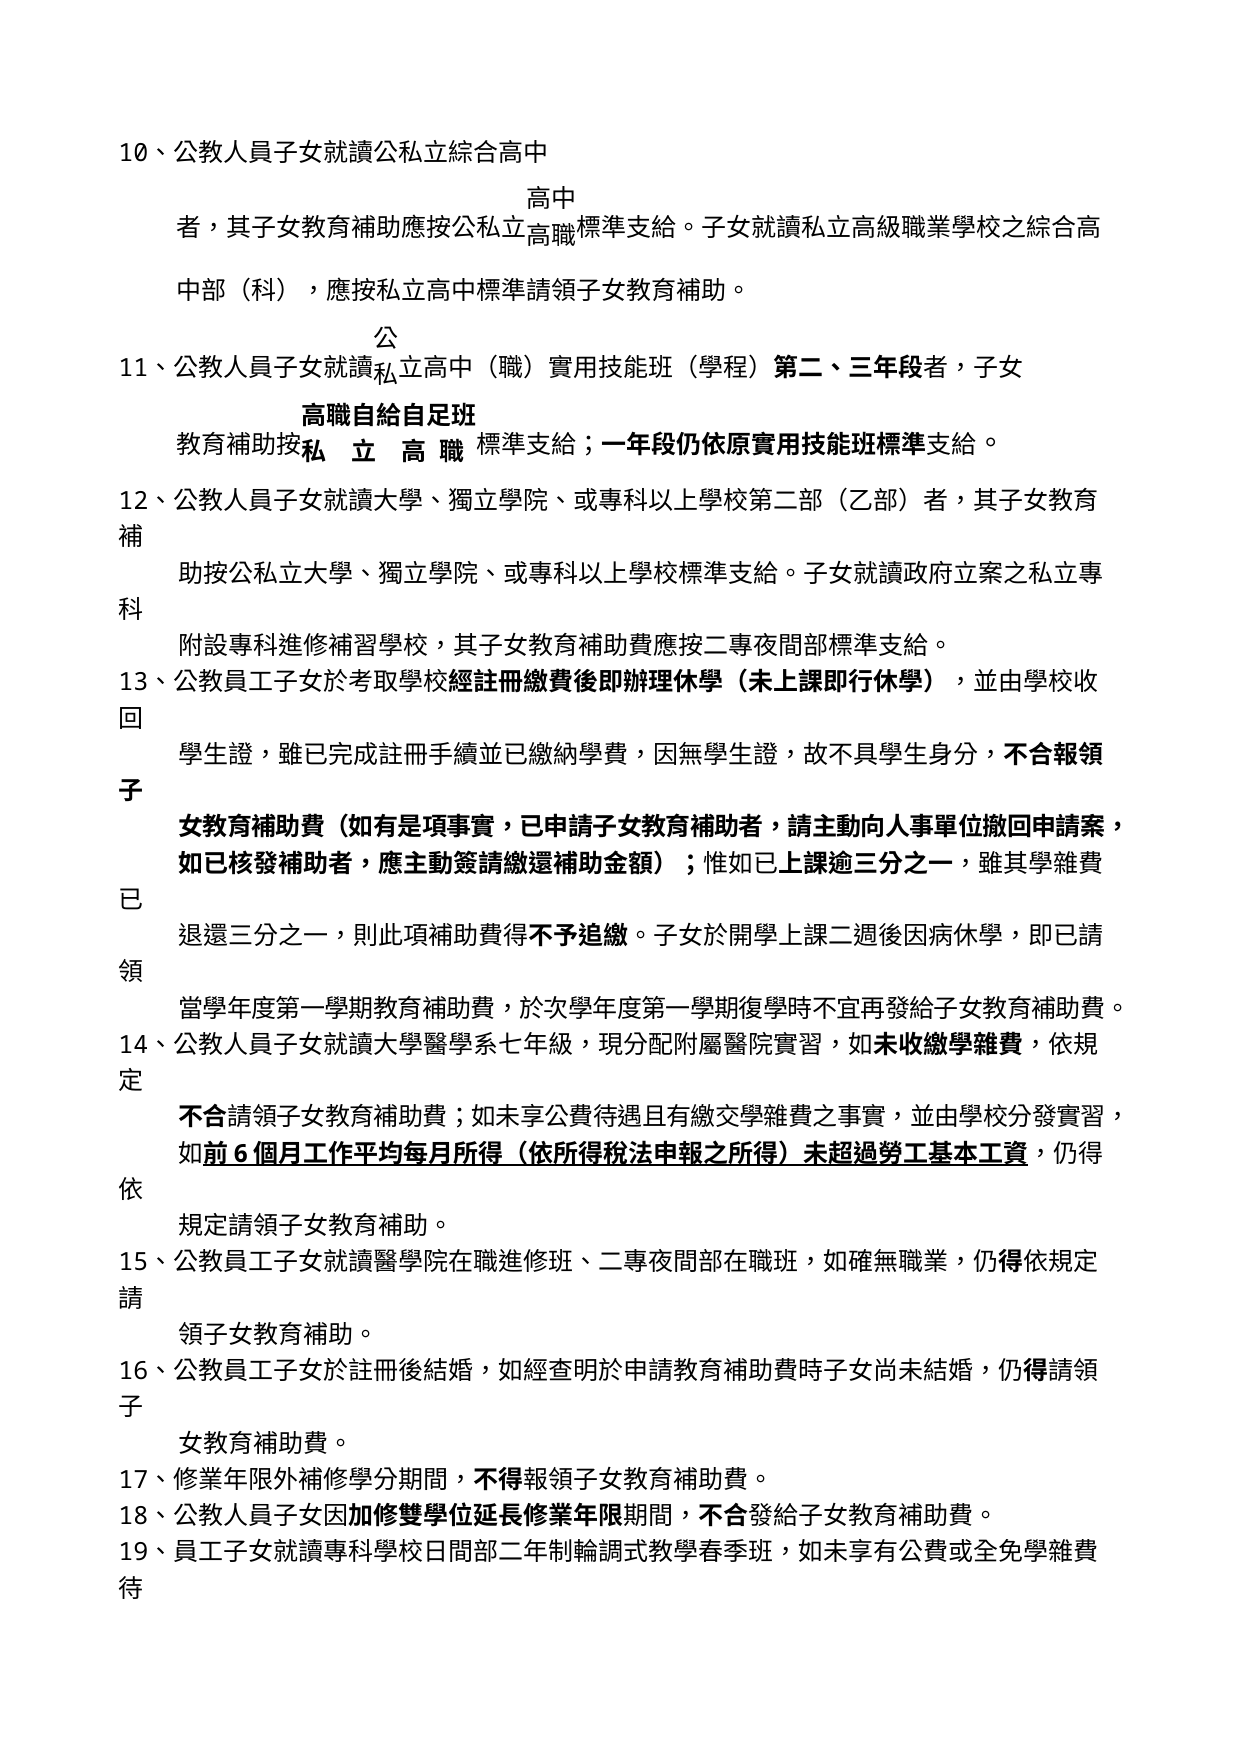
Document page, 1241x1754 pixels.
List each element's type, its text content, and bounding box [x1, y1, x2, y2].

text 者，其子女教育補助應按公私立高中高職標準支給。子女就讀私立高級職業學校之綜合高中部（科），應按私立高中標準請領子女教育補助。 [177, 187, 1122, 312]
text 不合請領子女教育補助費；如未享公費待遇且有繳交學雜費之事實，並由學校分發實習， [118, 1097, 1122, 1133]
text 11、公教人員子女就讀公私立高中（職）實用技能班（學程）第二、三年段者，子女 [118, 326, 1122, 389]
text 女教育補助費。 [118, 1423, 1122, 1459]
text 當學年度第一學期教育補助費，於次學年度第一學期復學時不宜再發給子女教育補助費。 [118, 988, 1122, 1024]
text 助按公私立大學、獨立學院、或專科以上學校標準支給。子女就讀政府立案之私立專科 [118, 553, 1122, 626]
text 退還三分之一，則此項補助費得不予追繳。子女於開學上課二週後因病休學，即已請領 [118, 916, 1122, 988]
text 15、公教員工子女就讀醫學院在職進修班、二專夜間部在職班，如確無職業，仍得依規定請 [118, 1242, 1122, 1314]
text 如已核發補助者，應主動簽請繳還補助金額）；惟如已上課逾三分之一，雖其學雜費已 [118, 843, 1122, 916]
text 規定請領子女教育補助。 [118, 1206, 1122, 1242]
text 10、公教人員子女就讀公私立綜合高中 [118, 118, 1122, 172]
text 女教育補助費（如有是項事實，已申請子女教育補助者，請主動向人事單位撤回申請案， [118, 807, 1122, 843]
text 16、公教員工子女於註冊後結婚，如經查明於申請教育補助費時子女尚未結婚，仍得請領子 [118, 1351, 1122, 1423]
text 14、公教人員子女就讀大學醫學系七年級，現分配附屬醫院實習，如未收繳學雜費，依規定 [118, 1024, 1122, 1097]
text 12、公教人員子女就讀大學、獨立學院、或專科以上學校第二部（乙部）者，其子女教育補 [118, 481, 1122, 553]
text 教育補助按高職自給自足班 私 立 高 職標準支給；一年段仍依原實用技能班標準支給。 [118, 403, 1122, 466]
text 附設專科進修補習學校，其子女教育補助費應按二專夜間部標準支給。 [118, 626, 1122, 662]
text 17、修業年限外補修學分期間，不得報領子女教育補助費。 [118, 1459, 1122, 1496]
text 學生證，雖已完成註冊手續並已繳納學費，因無學生證，故不具學生身分，不合報領子 [118, 734, 1122, 807]
text 領子女教育補助。 [118, 1314, 1122, 1351]
text 19、員工子女就讀專科學校日間部二年制輪調式教學春季班，如未享有公費或全免學雜費待 [118, 1532, 1122, 1604]
text 13、公教員工子女於考取學校經註冊繳費後即辦理休學（未上課即行休學），並由學校收回 [118, 662, 1122, 734]
text 如前6個月工作平均每月所得（依所得稅法申報之所得）未超過勞工基本工資，仍得依 [118, 1133, 1122, 1206]
text 18、公教人員子女因加修雙學位延長修業年限期間，不合發給子女教育補助費。 [118, 1496, 1122, 1532]
